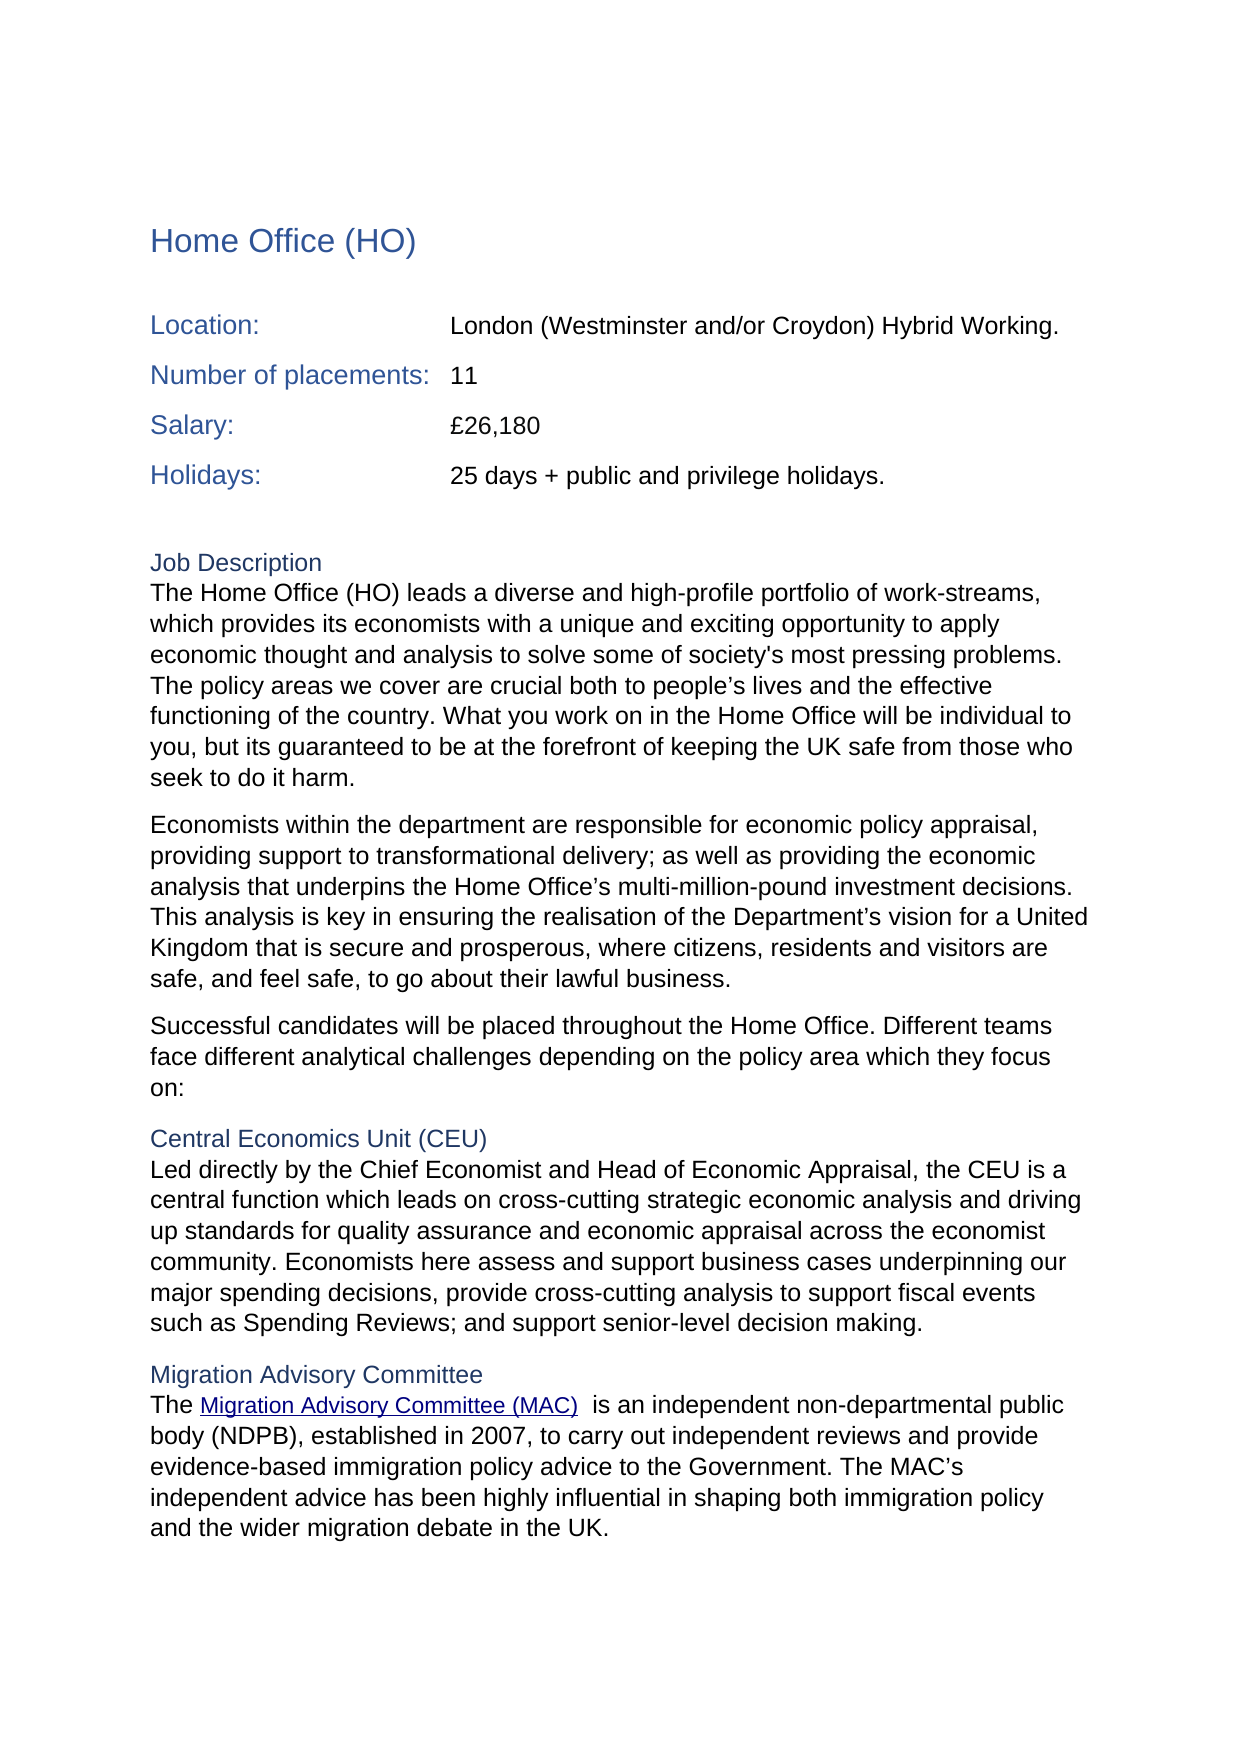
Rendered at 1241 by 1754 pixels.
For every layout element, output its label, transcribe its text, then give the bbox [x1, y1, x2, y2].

text Successful candidates will be placed throughout the Home Office. Different teams face different analytical challenges depending on the policy area which they focus on: [150, 1011, 1090, 1101]
text Location: London (Westminster and/or Croydon) Hybrid Working. [150, 309, 1090, 340]
subtitle Job Description [150, 548, 1090, 577]
text Economists within the department are responsible for economic policy appraisal, providing support to transformational delivery; as well as providing the economic analysis that underpins the Home Office’s multi-million-pound investment decisions. This analysis is key in ensuring the realisation of the Department’s vision for a United Kingdom that is secure and prosperous, where citizens, residents and visitors are safe, and feel safe, to go about their lawful business. [150, 810, 1090, 993]
subtitle Migration Advisory Committee [150, 1360, 1090, 1389]
subtitle Home Office (HO) [150, 222, 1090, 260]
text Number of placements: 11 [150, 359, 1090, 390]
text The Migration Advisory Committee (MAC) is an independent non-departmental public body (NDPB), established in 2007, to carry out independent reviews and provide evidence-based immigration policy advice to the Government. The MAC’s independent advice has been highly influential in shaping both immigration policy and the wider migration debate in the UK. [150, 1390, 1090, 1542]
text Led directly by the Chief Economist and Head of Economic Appraisal, the CEU is a central function which leads on cross-cutting strategic economic analysis and driving up standards for quality assurance and economic appraisal across the economist community. Economists here assess and support business cases underpinning our major spending decisions, provide cross-cutting analysis to support fiscal events such as Spending Reviews; and support senior-level decision making. [150, 1155, 1090, 1337]
text Salary: £26,180 [150, 409, 1090, 440]
text The Home Office (HO) leads a diverse and high-profile portfolio of work-streams, which provides its economists with a unique and exciting opportunity to apply economic thought and analysis to solve some of society's most pressing problems. The policy areas we cover are crucial both to people’s lives and the effective functioning of the country. What you work on in the Home Office will be individual to you, but its guaranteed to be at the forefront of keeping the UK safe from those who seek to do it harm. [150, 578, 1090, 792]
text Holidays: 25 days + public and privilege holidays. [150, 459, 1090, 490]
subtitle Central Economics Unit (CEU) [150, 1124, 1090, 1153]
